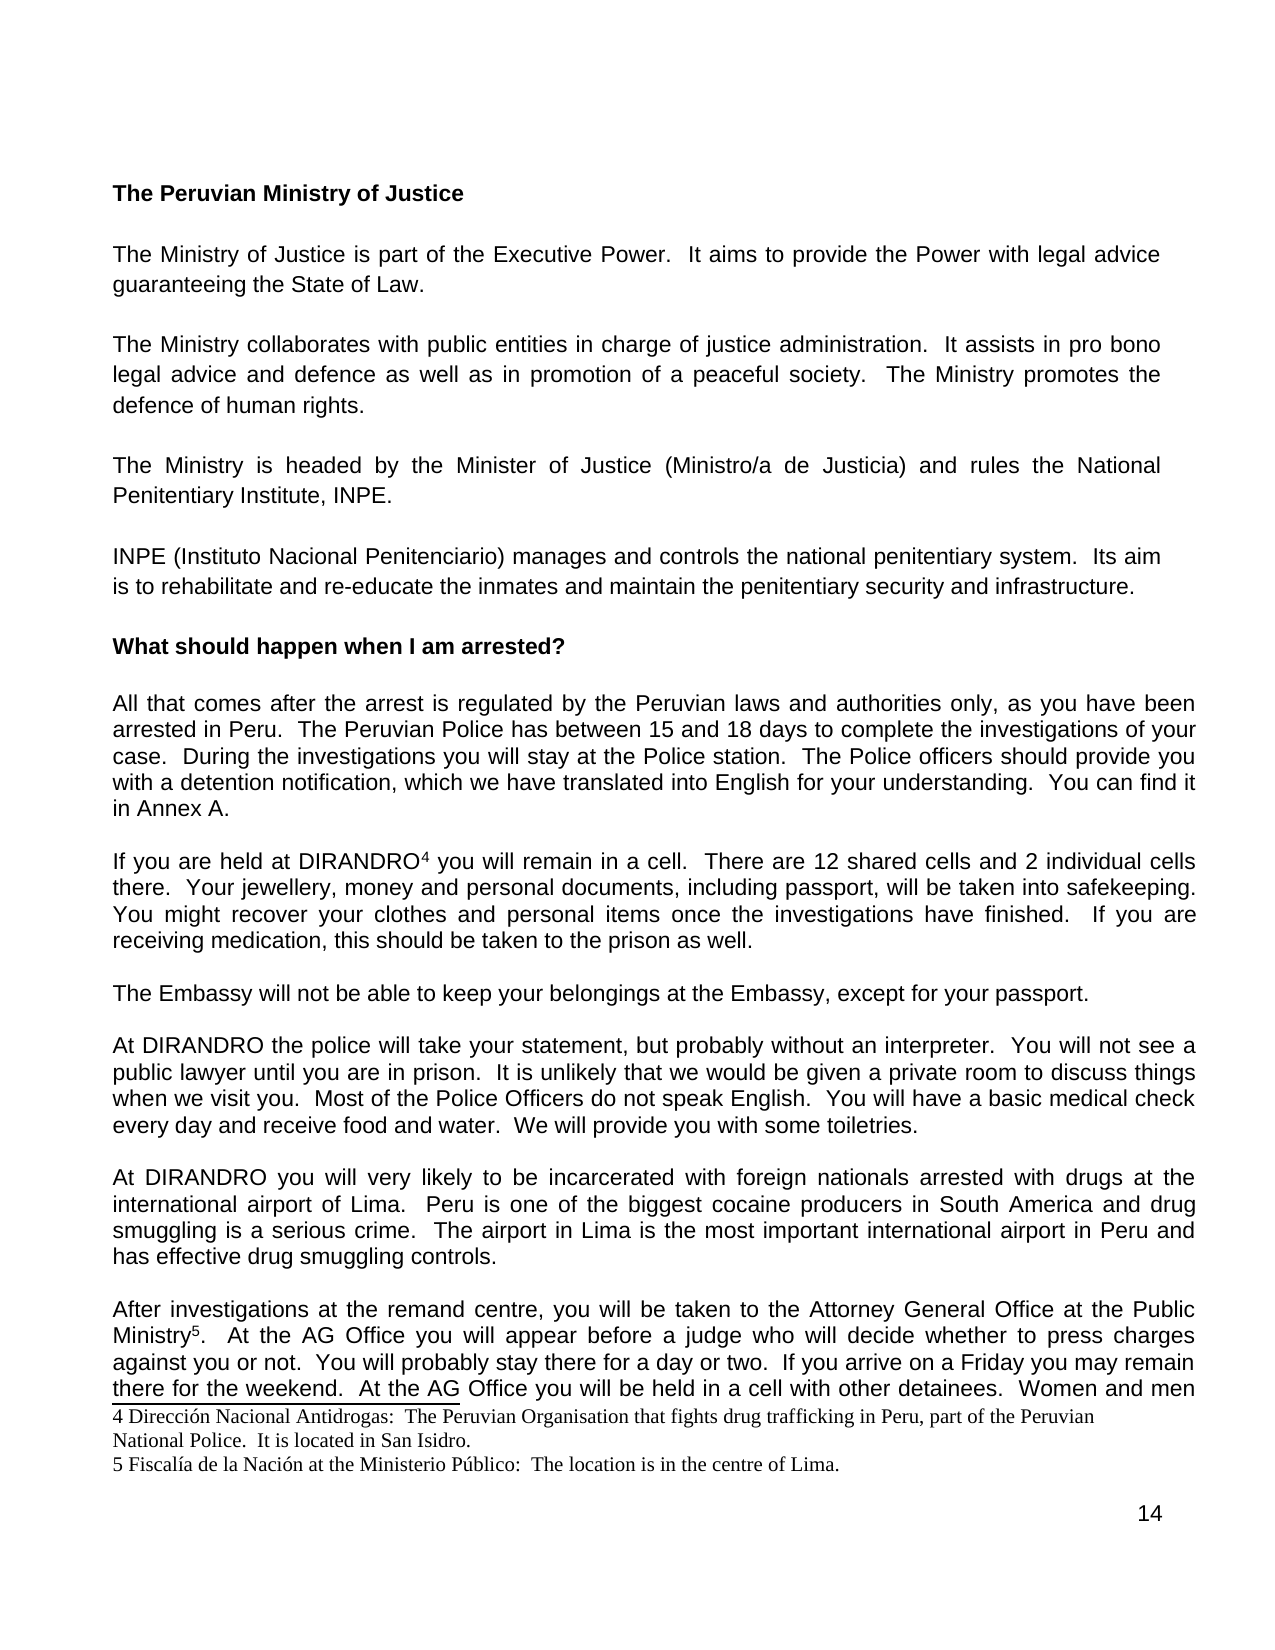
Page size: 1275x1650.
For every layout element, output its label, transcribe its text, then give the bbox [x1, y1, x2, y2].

text If you are held at DIRANDRO you will remain in a cell. There are 12 shared cells and 2 individual cells there. Your jewellery, money and personal documents, including passport, will be taken into safekeeping. You might recover your clothes and personal items once the investigations have finished. If you are receiving medication, this should be taken to the prison as well. [112, 848, 1197, 953]
text The Ministry collaborates with public entities in charge of justice administration. It assists in pro bono legal advice and defence as well as in promotion of a peaceful society. The Ministry promotes the defence of human rights. [112, 331, 1162, 418]
subtitle What should happen when I am arrested? [112, 633, 1162, 660]
text The Embassy will not be able to keep your belongings at the Embassy, except for your passport. [112, 980, 1197, 1006]
text Dirección Nacional Antidrogas: The Peruvian Organisation that fights drug trafficking in Peru, part of the Peruvian National Police. It is located in San Isidro. [112, 1404, 1162, 1452]
text At DIRANDRO the police will take your statement, but probably without an interpreter. You will not see a public lawyer until you are in prison. It is unlikely that we would be given a private room to discuss things when we visit you. Most of the Police Officers do not speak English. You will have a basic medical check every day and receive food and water. We will provide you with some toiletries. [112, 1032, 1197, 1138]
text Fiscalía de la Nación at the Ministerio Público: The location is in the centre of Lima. [112, 1452, 1162, 1476]
text The Ministry of Justice is part of the Executive Power. It aims to provide the Power with legal advice guaranteeing the State of Law. [112, 241, 1162, 297]
text The Peruvian Ministry of Justice [112, 180, 1162, 207]
text The Ministry is headed by the Minister of Justice (Ministro/a de Justicia) and rules the National Penitentiary Institute, INPE. [112, 452, 1162, 509]
text All that comes after the arrest is regulated by the Peruvian laws and authorities only, as you have been arrested in Peru. The Peruvian Police has between 15 and 18 days to complete the investigations of your case. During the investigations you will stay at the Police station. The Police officers should provide you with a detention notification, which we have translated into English for your understanding. You can find it in Annex A. [112, 690, 1197, 822]
text INPE (Instituto Nacional Penitenciario) manages and controls the national penitentiary system. Its aim is to rehabilitate and re-educate the inmates and maintain the penitentiary security and infrastructure. [112, 543, 1162, 599]
text At DIRANDRO you will very likely to be incarcerated with foreign nationals arrested with drugs at the international airport of Lima. Peru is one of the biggest cocaine producers in South America and drug smuggling is a serious crime. The airport in Lima is the most important international airport in Peru and has effective drug smuggling controls. [112, 1164, 1197, 1270]
text After investigations at the remand centre, you will be taken to the Attorney General Office at the Public Ministry. At the AG Office you will appear before a judge who will decide whether to press charges against you or not. You will probably stay there for a day or two. If you arrive on a Friday you may remain there for the weekend. At the AG Office you will be held in a cell with other detainees. Women and men [112, 1296, 1197, 1401]
